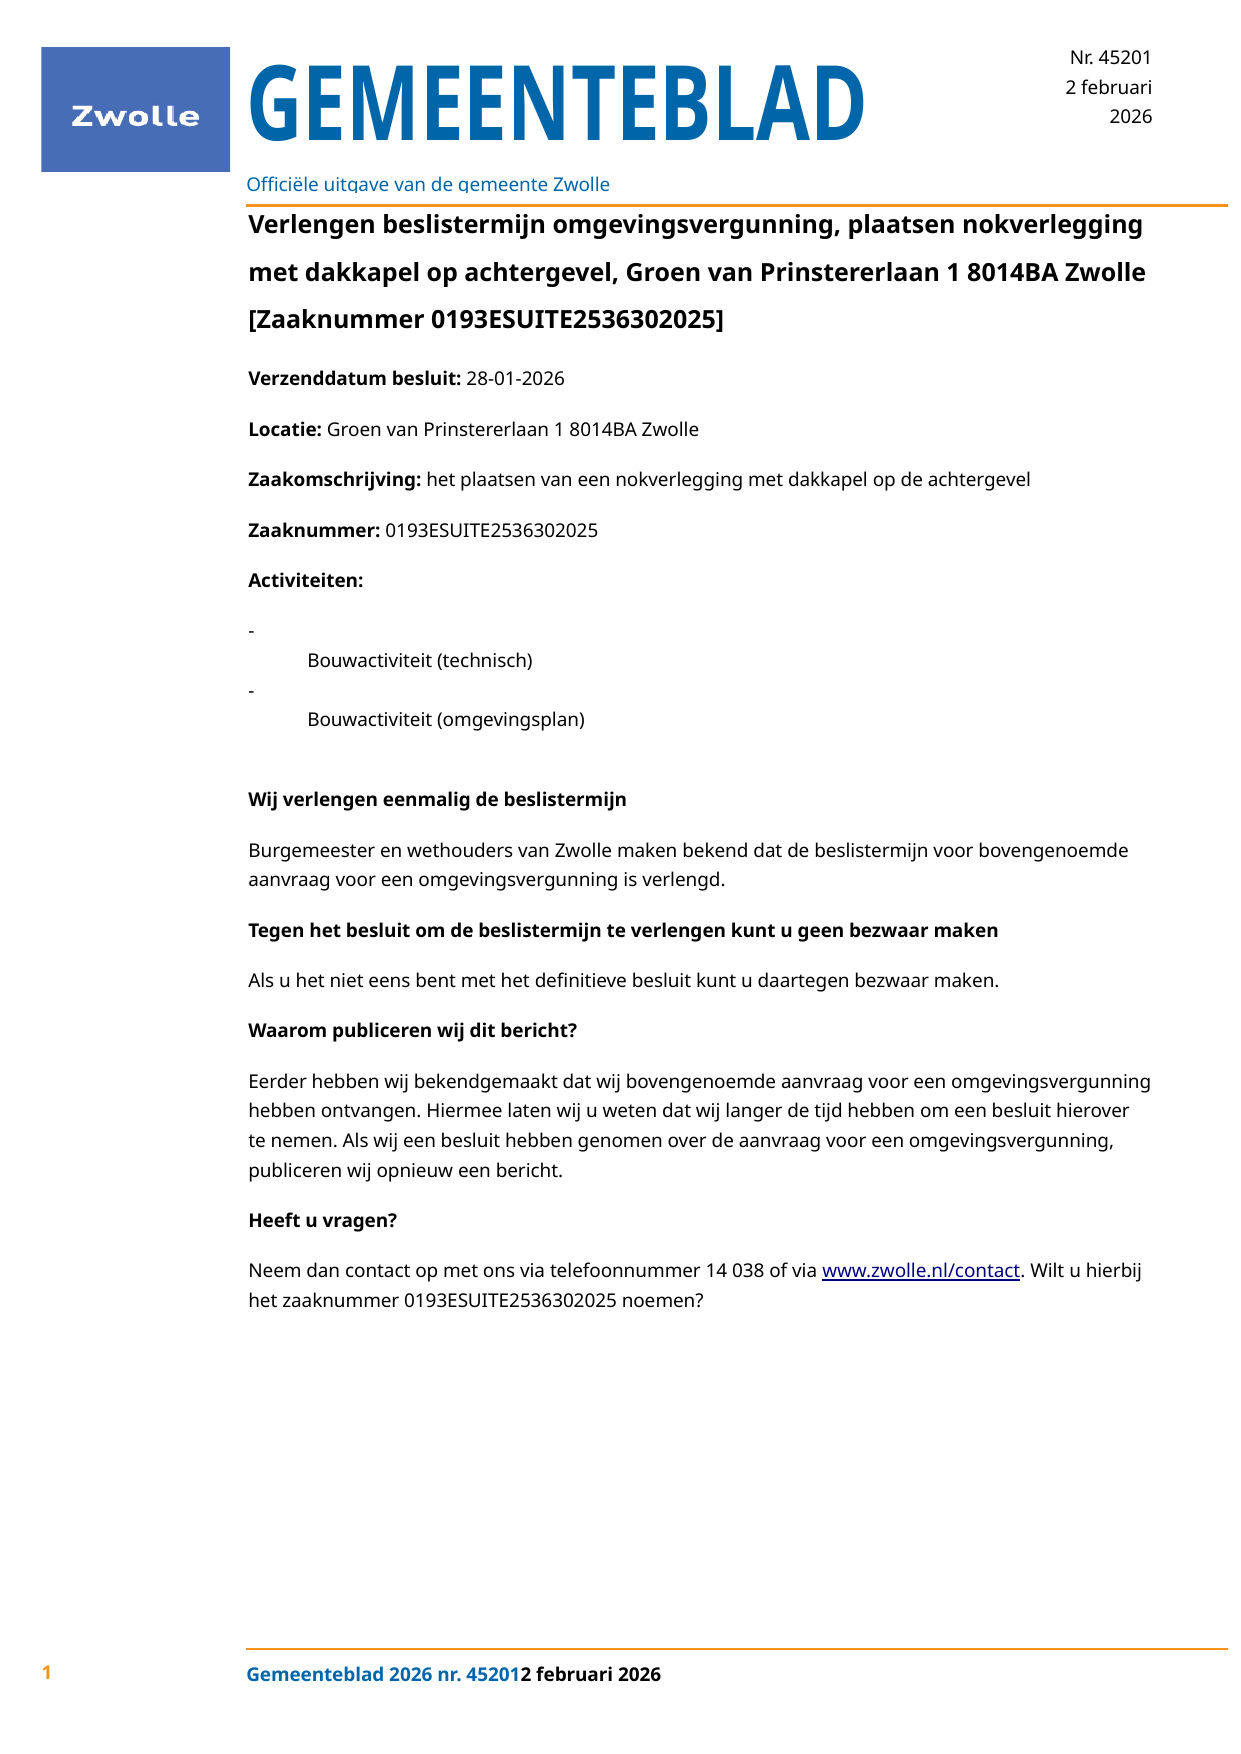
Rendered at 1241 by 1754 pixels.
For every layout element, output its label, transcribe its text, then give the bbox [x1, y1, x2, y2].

picture [41, 47, 231, 172]
text Waarom publiceren wij dit bericht? [248, 1018, 1152, 1043]
text Verzenddatum besluit: 28-01-2026 [248, 366, 1152, 391]
text Eerder hebben wij bekendgemaakt dat wij bovengenoemde aanvraag voor een omgevingsvergunning hebben ontvangen. Hiermee laten wij u weten dat wij langer de tijd hebben om een besluit hierover te nemen. Als wij een besluit hebben genomen over de aanvraag voor een omgevingsvergunning, publiceren wij opnieuw een bericht. [248, 1068, 1152, 1182]
list Bouwactiviteit (technisch) [248, 647, 1152, 673]
text Burgemeester en wethouders van Zwolle maken bekend dat de beslistermijn voor bovengenoemde aanvraag voor een omgevingsvergunning is verlengd. [248, 837, 1152, 892]
text Heeft u vragen? [248, 1207, 1152, 1233]
list Bouwactiviteit (omgevingsplan) [248, 706, 1152, 732]
text Als u het niet eens bent met het definitieve besluit kunt u daartegen bezwaar maken. [248, 967, 1152, 993]
text Zaakomschrijving: het plaatsen van een nokverlegging met dakkapel op de achtergevel [248, 466, 1152, 492]
text Neem dan contact op met ons via telefoonnummer 14 038 of via www.zwolle.nl/contact. Wilt u hierbij het zaaknummer 0193ESUITE2536302025 noemen? [248, 1258, 1152, 1313]
text Locatie: Groen van Prinstererlaan 1 8014BA Zwolle [248, 416, 1152, 442]
text Activiteiten: [248, 567, 1152, 593]
text Zaaknummer: 0193ESUITE2536302025 [248, 517, 1152, 542]
text Verlengen beslistermijn omgevingsvergunning, plaatsen nokverlegging met dakkapel op achtergevel, Groen van Prinstererlaan 1 8014BA Zwolle [Zaaknummer 0193ESUITE2536302025] [248, 207, 1152, 336]
text Wij verlengen eenmalig de beslistermijn [248, 786, 1152, 812]
text Tegen het besluit om de beslistermijn te verlengen kunt u geen bezwaar maken [248, 917, 1152, 942]
